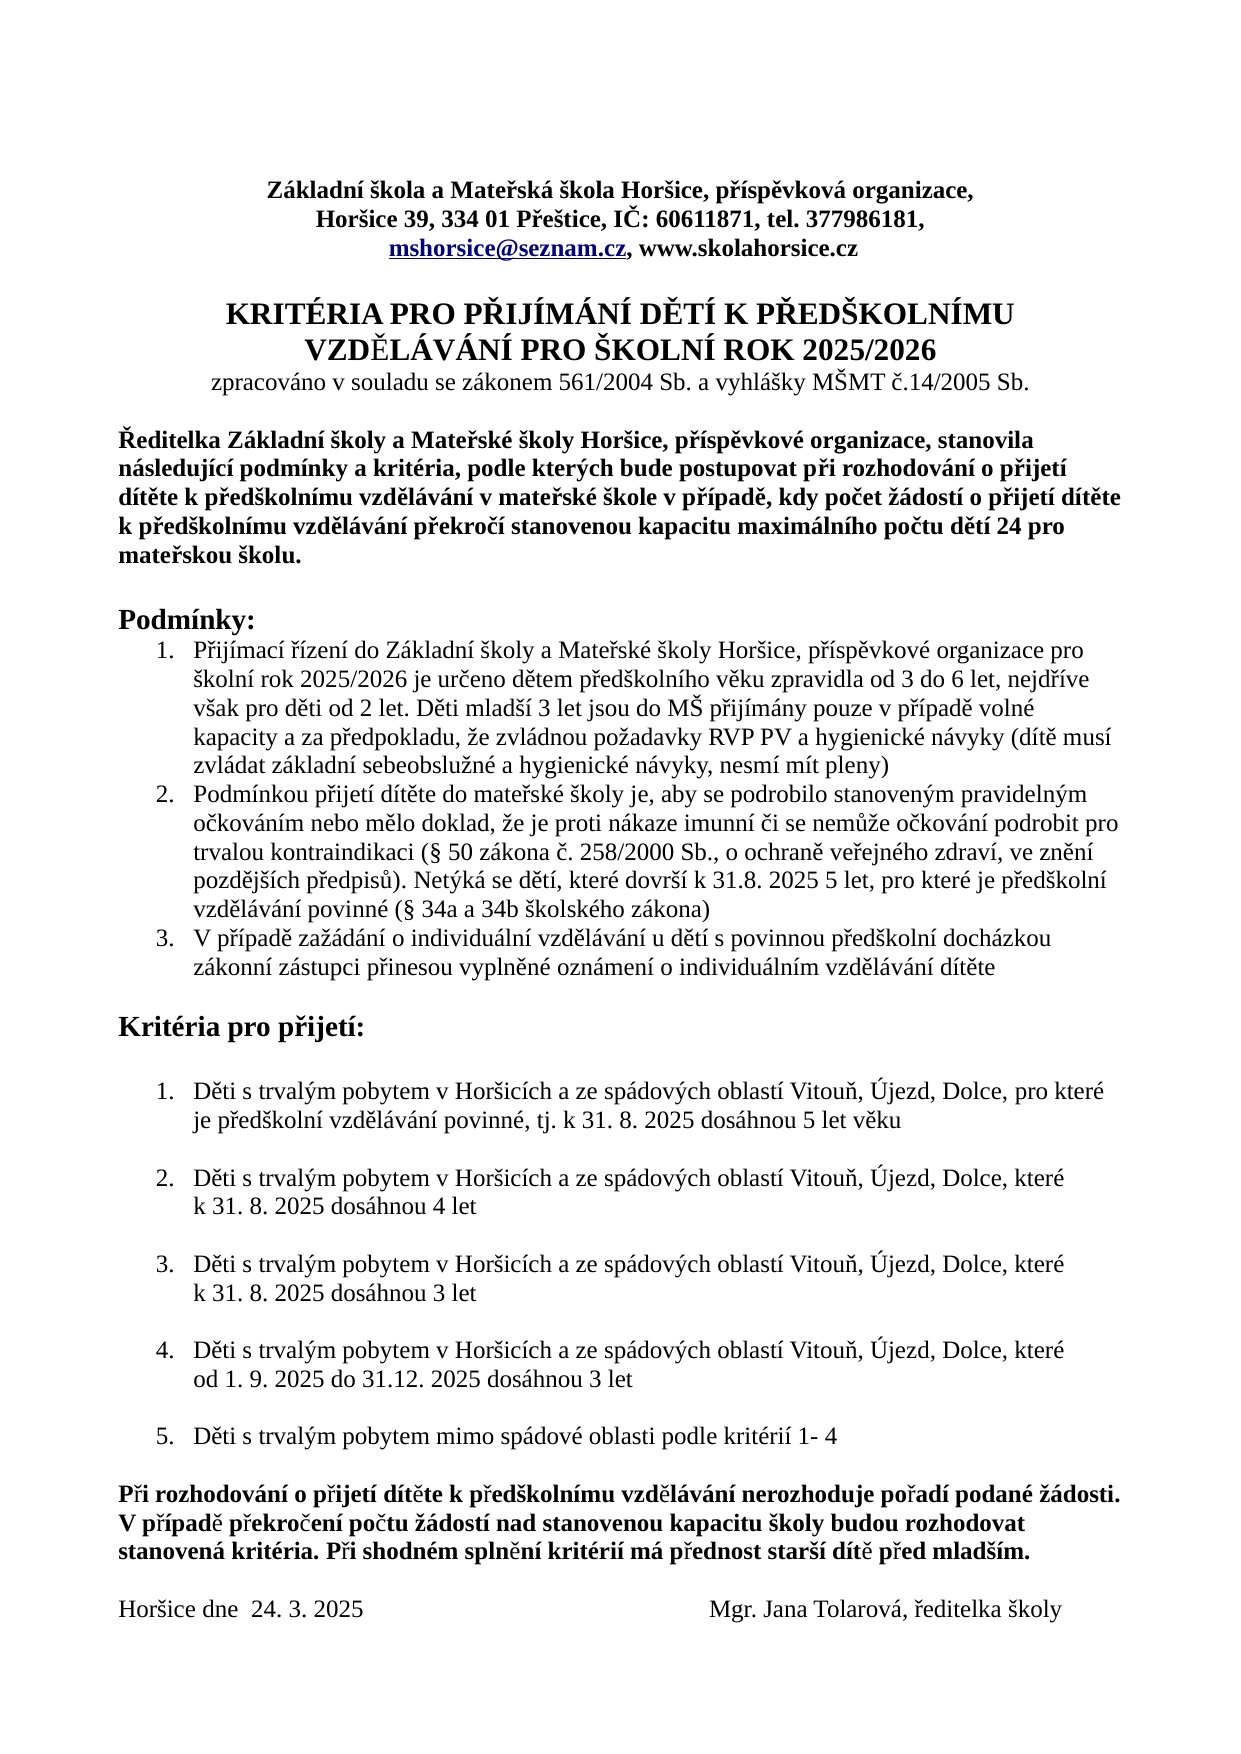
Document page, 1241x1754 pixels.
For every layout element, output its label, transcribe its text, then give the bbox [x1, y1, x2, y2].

text mshorsice@seznam.cz, www.skolahorsice.cz [118, 233, 1122, 262]
text Podmínky: [118, 602, 1122, 636]
list Děti s trvalým pobytem mimo spádové oblasti podle kritérií 1- 4 [156, 1421, 1122, 1450]
list Přijímací řízení do Základní školy a Mateřské školy Horšice, příspěvkové organizace pro školní rok 2025/2026 je určeno dětem předškolního věku zpravidla od 3 do 6 let, nejdříve však pro děti od 2 let. Děti mladší 3 let jsou do MŠ přijímány pouze v případě volné kapacity a za předpokladu, že zvládnou požadavky RVP PV a hygienické návyky (dítě musí zvládat základní sebeobslužné a hygienické návyky, nesmí mít pleny) [156, 636, 1122, 779]
text KRITÉRIA PRO PŘIJÍMÁNÍ DĚTÍ K PŘEDŠKOLNÍMU [118, 295, 1122, 331]
text Základní škola a Mateřská škola Horšice, příspěvková organizace, [118, 176, 1122, 204]
list k 31. 8. 2025 dosáhnou 4 let [156, 1191, 1122, 1220]
text zpracováno v souladu se zákonem 561/2004 Sb. a vyhlášky MŠMT č.14/2005 Sb. [118, 367, 1122, 396]
list k 31. 8. 2025 dosáhnou 3 let [156, 1278, 1122, 1306]
text Při rozhodování o přijetí dítěte k předškolnímu vzdělávání nerozhoduje pořadí podané žádosti. V případě překročení počtu žádostí nad stanovenou kapacitu školy budou rozhodovat stanovená kritéria. Při shodném splnění kritérií má přednost starší dítě před mladším. [118, 1479, 1122, 1565]
text Horšice dne 24. 3. 2025 Mgr. Jana Tolarová, ředitelka školy [118, 1594, 1122, 1623]
list Podmínkou přijetí dítěte do mateřské školy je, aby se podrobilo stanoveným pravidelným očkováním nebo mělo doklad, že je proti nákaze imunní či se nemůže očkování podrobit pro trvalou kontraindikaci (§ 50 zákona č. 258/2000 Sb., o ochraně veřejného zdraví, ve znění pozdějších předpisů). Netýká se dětí, které dovrší k 31.8. 2025 5 let, pro které je předškolní vzdělávání povinné (§ 34a a 34b školského zákona) [156, 779, 1122, 923]
list Děti s trvalým pobytem v Horšicích a ze spádových oblastí Vitouň, Újezd, Dolce, které [156, 1249, 1122, 1278]
text Ředitelka Základní školy a Mateřské školy Horšice, příspěvkové organizace, stanovila následující podmínky a kritéria, podle kterých bude postupovat při rozhodování o přijetí dítěte k předškolnímu vzdělávání v mateřské škole v případě, kdy počet žádostí o přijetí dítěte k předškolnímu vzdělávání překročí stanovenou kapacitu maximálního počtu dětí 24 pro mateřskou školu. [118, 425, 1122, 568]
list Děti s trvalým pobytem v Horšicích a ze spádových oblastí Vitouň, Újezd, Dolce, pro které je předškolní vzdělávání povinné, tj. k 31. 8. 2025 dosáhnou 5 let věku [156, 1076, 1122, 1134]
list od 1. 9. 2025 do 31.12. 2025 dosáhnou 3 let [156, 1364, 1122, 1393]
list Děti s trvalým pobytem v Horšicích a ze spádových oblastí Vitouň, Újezd, Dolce, které [156, 1163, 1122, 1191]
text VZDĚLÁVÁNÍ PRO ŠKOLNÍ ROK 2025/2026 [118, 331, 1122, 367]
text Kritéria pro přijetí: [118, 1009, 1122, 1043]
list Děti s trvalým pobytem v Horšicích a ze spádových oblastí Vitouň, Újezd, Dolce, které [156, 1335, 1122, 1364]
list V případě zažádání o individuální vzdělávání u dětí s povinnou předškolní docházkou zákonní zástupci přinesou vyplněné oznámení o individuálním vzdělávání dítěte [156, 923, 1122, 981]
text Horšice 39, 334 01 Přeštice, IČ: 60611871, tel. 377986181, [118, 204, 1122, 233]
